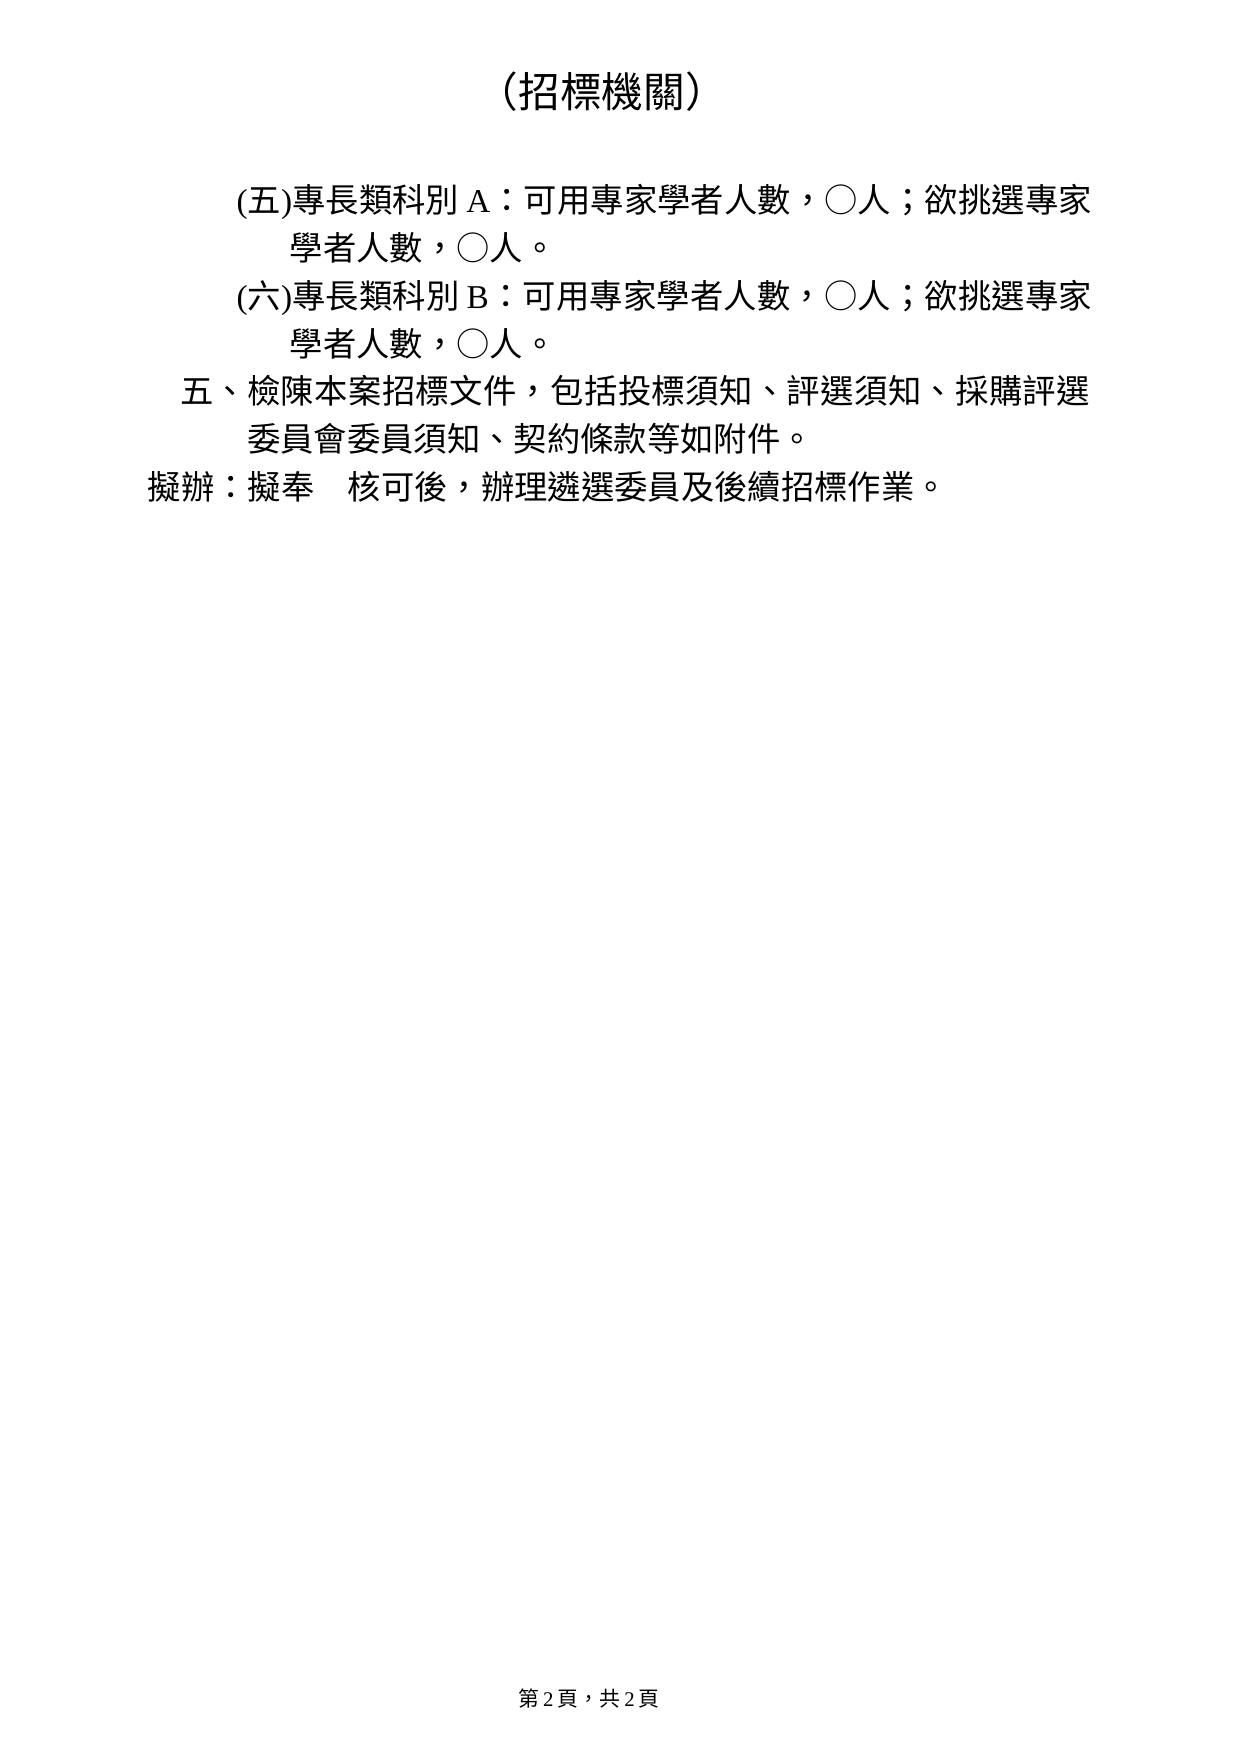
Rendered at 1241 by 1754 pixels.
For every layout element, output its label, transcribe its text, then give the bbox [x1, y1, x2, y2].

list 專長類科別A：可用專家學者人數，○人；欲挑選專家學者人數，○人。 [236, 174, 1092, 270]
list 檢陳本案招標文件，包括投標須知、評選須知、採購評選委員會委員須知、契約條款等如附件。 [180, 366, 1092, 461]
list 專長類科別B：可用專家學者人數，○人；欲挑選專家學者人數，○人。 [236, 270, 1092, 366]
text 擬辦：擬奉 核可後，辦理遴選委員及後續招標作業。 [148, 461, 1092, 509]
